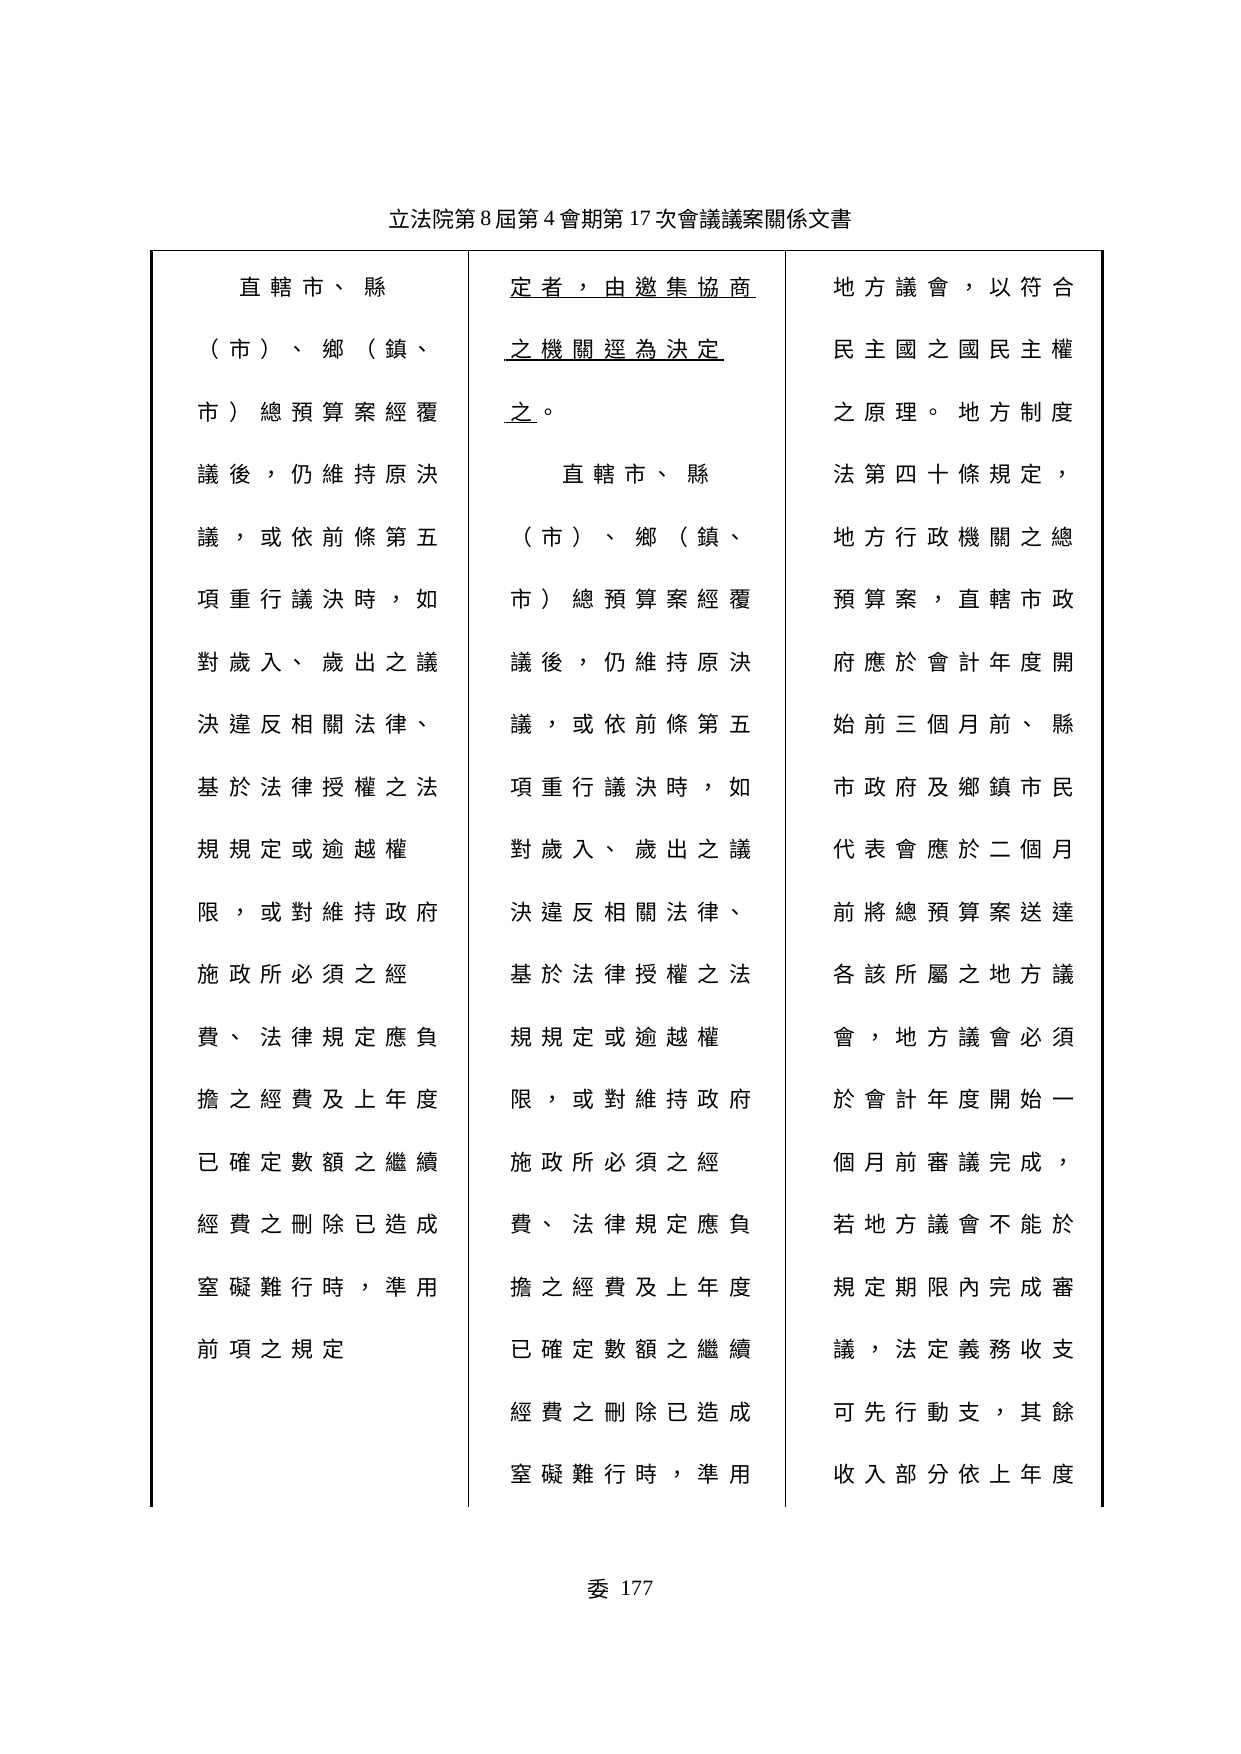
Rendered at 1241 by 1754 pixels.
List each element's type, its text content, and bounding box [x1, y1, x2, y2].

table_cell 定者，由邀集協商之機關逕為決定之。 直轄市、縣（市）、鄉（鎮、市）總預算案經覆議後，仍維持原決議，或依前條第五項重行議決時，如對歲入、歲出之議決違反相關法律、基於法律授權之法規規定或逾越權限，或對維持政府施政所必須之經費、法律規定應負擔之經費及上年度已確定數額之繼續經費之刪除已造成窒礙難行時，準用 [469, 251, 785, 1507]
table_cell 地方議會，以符合民主國之國民主權之原理。地方制度法第四十條規定，地方行政機關之總預算案，直轄市政府應於會計年度開始前三個月前、縣市政府及鄉鎮市民代表會應於二個月前將總預算案送達各該所屬之地方議會，地方議會必須於會計年度開始一個月前審議完成，若地方議會不能於規定期限內完成審議，法定義務收支可先行動支，其餘收入部分依上年度 [786, 251, 1101, 1507]
table_cell 直轄市、縣（市）、鄉（鎮、市）總預算案經覆議後，仍維持原決議，或依前條第五項重行議決時，如對歲入、歲出之議決違反相關法律、基於法律授權之法規規定或逾越權限，或對維持政府施政所必須之經費、法律規定應負擔之經費及上年度已確定數額之繼續經費之刪除已造成窒礙難行時，準用前項之規定 [153, 251, 468, 1507]
